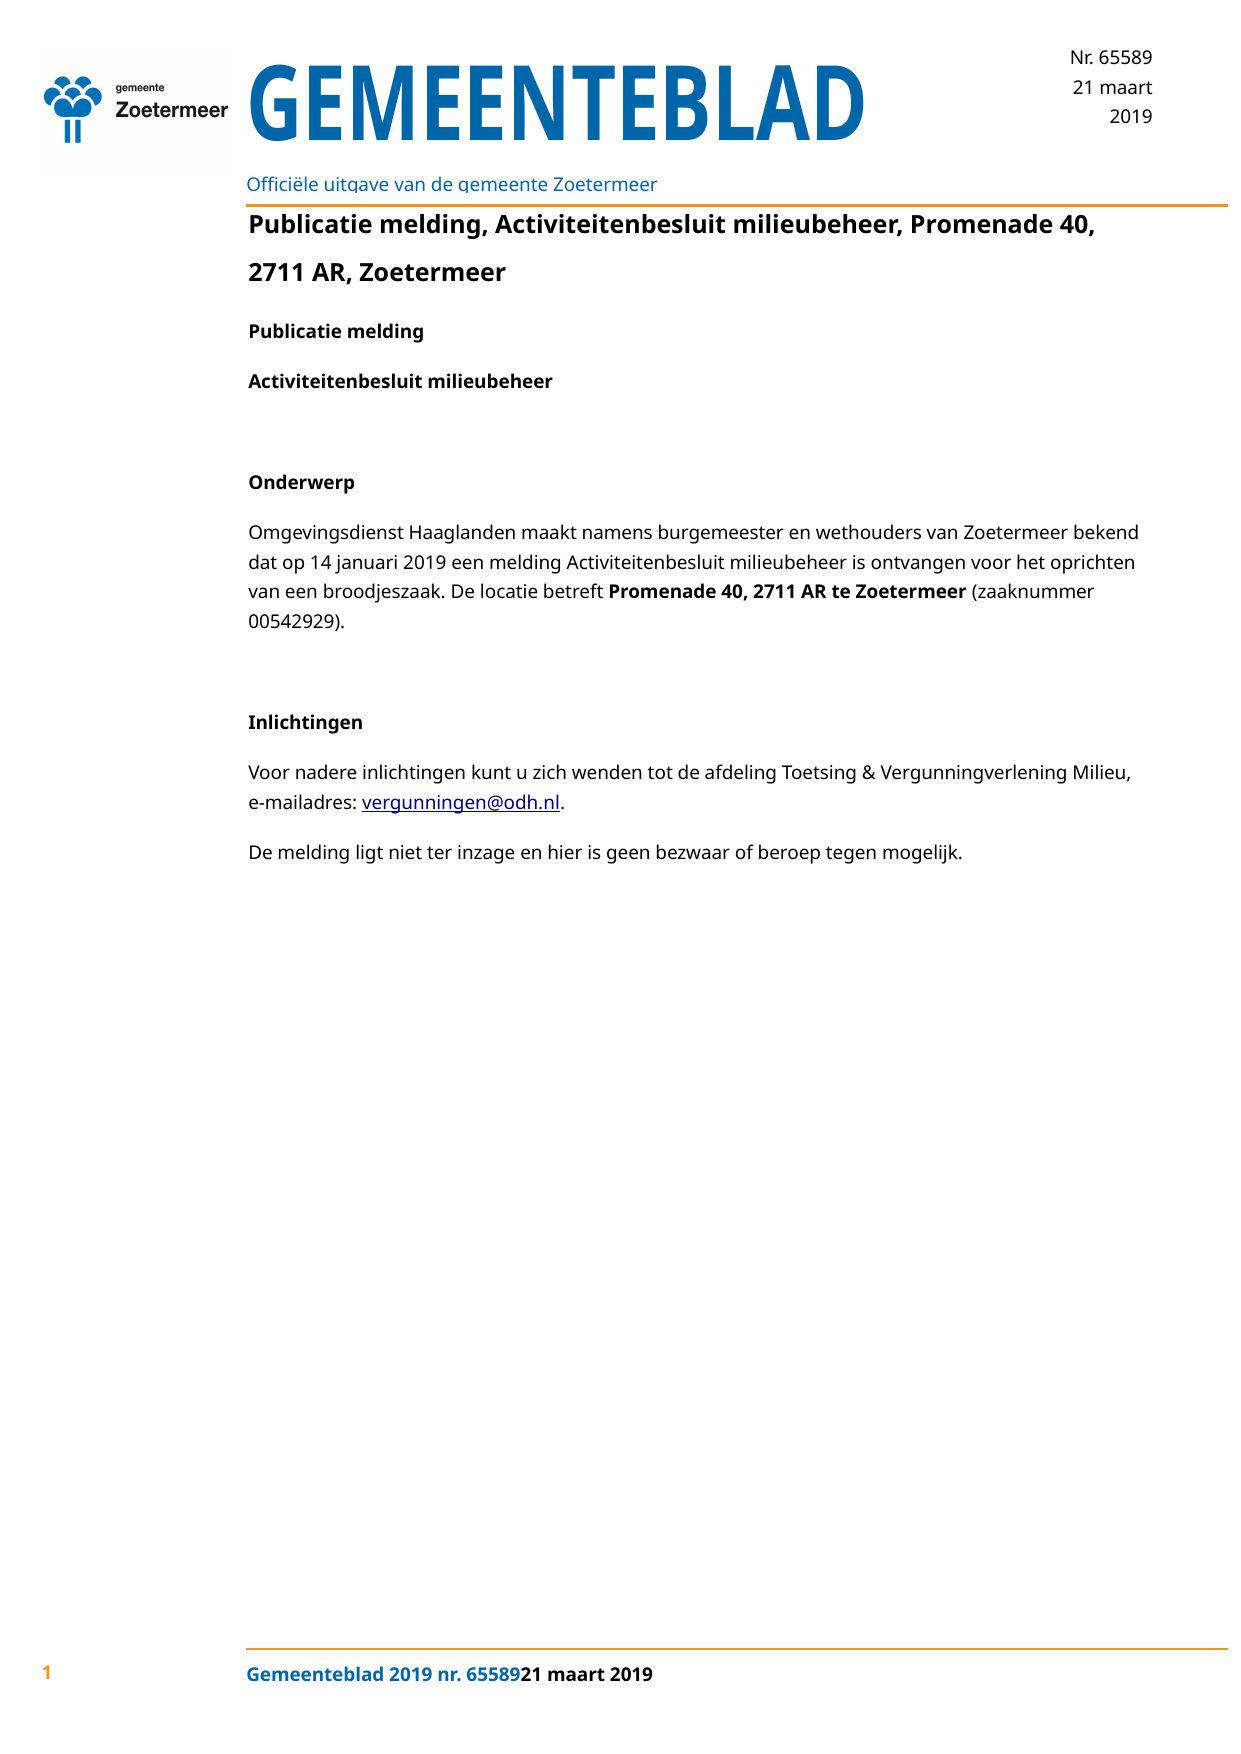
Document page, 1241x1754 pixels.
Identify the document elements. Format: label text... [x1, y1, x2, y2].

text De melding ligt niet ter inzage en hier is geen bezwaar of beroep tegen mogelijk. [248, 839, 1152, 865]
text Publicatie melding [248, 318, 1152, 344]
text Inlichtingen [248, 709, 1152, 735]
text Onderwerp [248, 469, 1152, 495]
text Activiteitenbesluit milieubeheer [248, 368, 1152, 394]
text Publicatie melding, Activiteitenbesluit milieubeheer, Promenade 40, 2711 AR, Zoetermeer [248, 207, 1152, 288]
text Omgevingsdienst Haaglanden maakt namens burgemeester en wethouders van Zoetermeer bekend dat op 14 januari 2019 een melding Activiteitenbesluit milieubeheer is ontvangen voor het oprichten van een broodjeszaak. De locatie betreft Promenade 40, 2711 AR te Zoetermeer (zaaknummer 00542929). [248, 519, 1152, 634]
picture [41, 47, 231, 172]
text Voor nadere inlichtingen kunt u zich wenden tot de afdeling Toetsing & Vergunningverlening Milieu, e-mailadres: vergunningen@odh.nl. [248, 759, 1152, 815]
